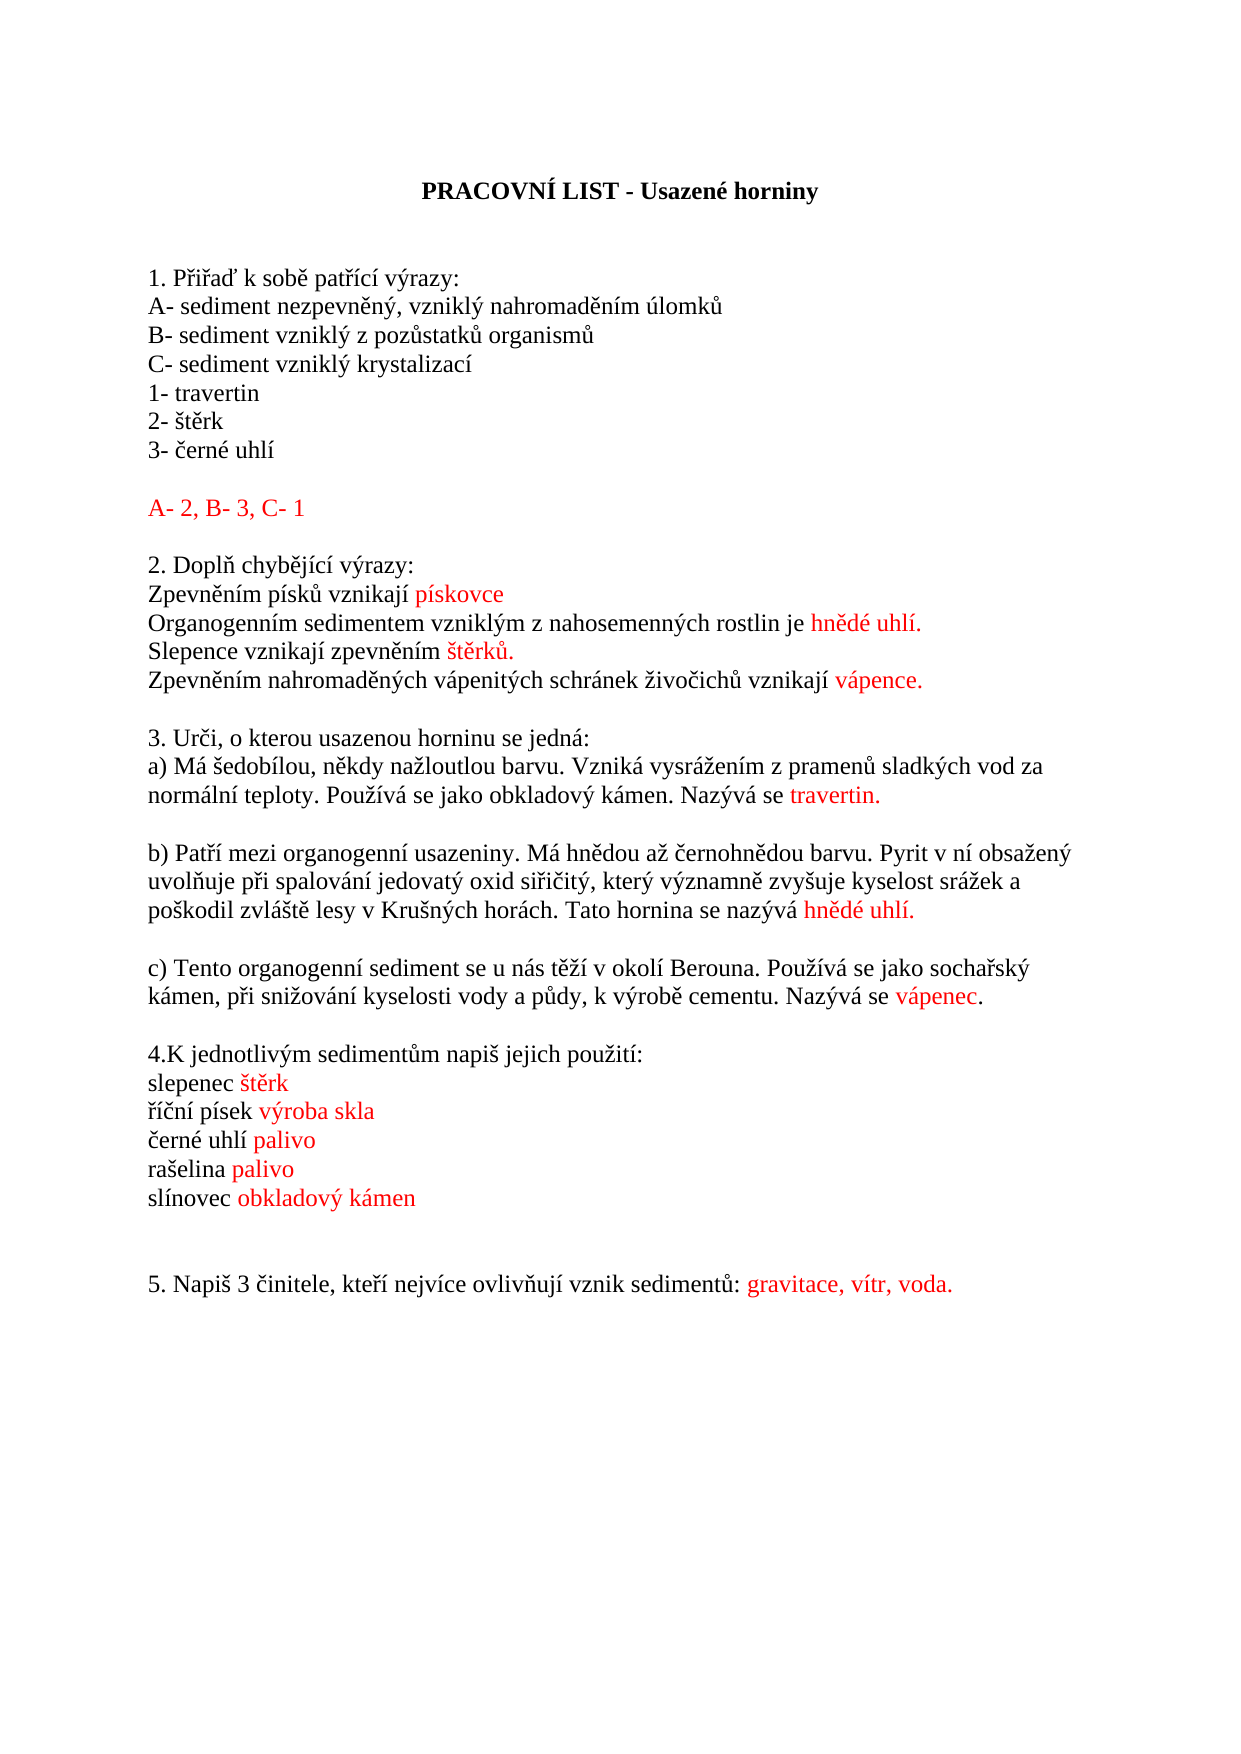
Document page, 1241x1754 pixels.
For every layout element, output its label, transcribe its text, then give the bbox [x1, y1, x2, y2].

text 1- travertin [148, 378, 1093, 406]
text B- sediment vzniklý z pozůstatků organismů [148, 320, 1093, 349]
text Organogenním sedimentem vzniklým z nahosemenných rostlin je hnědé uhlí. [148, 608, 1093, 636]
text A- sediment nezpevněný, vzniklý nahromaděním úlomků [148, 291, 1093, 320]
text Zpevněním písků vznikají pískovce [148, 579, 1093, 608]
text PRACOVNÍ LIST - Usazené horniny [148, 176, 1093, 205]
text 2. Doplň chybějící výrazy: [148, 550, 1093, 579]
text Zpevněním nahromaděných vápenitých schránek živočichů vznikají vápence. [148, 665, 1093, 694]
text 2- štěrk [148, 406, 1093, 435]
text rašelina palivo [148, 1154, 1093, 1183]
text A- 2, B- 3, C- 1 [148, 493, 1093, 521]
text 1. Přiřaď k sobě patřící výrazy: [148, 263, 1093, 291]
text Slepence vznikají zpevněním štěrků. [148, 636, 1093, 665]
text slepenec štěrk [148, 1068, 1093, 1096]
text C- sediment vzniklý krystalizací [148, 349, 1093, 378]
text a) Má šedobílou, někdy nažloutlou barvu. Vzniká vysrážením z pramenů sladkých vod za normální teploty. Používá se jako obkladový kámen. Nazývá se travertin. [148, 751, 1093, 809]
text 5. Napiš 3 činitele, kteří nejvíce ovlivňují vznik sedimentů: gravitace, vítr, voda. [148, 1269, 1093, 1298]
text c) Tento organogenní sediment se u nás těží v okolí Berouna. Používá se jako sochařský kámen, při snižování kyselosti vody a půdy, k výrobě cementu. Nazývá se vápenec. [148, 953, 1093, 1010]
text 3. Urči, o kterou usazenou horninu se jedná: [148, 723, 1093, 751]
text říční písek výroba skla [148, 1096, 1093, 1125]
text 3- černé uhlí [148, 435, 1093, 464]
text černé uhlí palivo [148, 1125, 1093, 1154]
text 4.K jednotlivým sedimentům napiš jejich použití: [148, 1039, 1093, 1068]
text slínovec obkladový kámen [148, 1183, 1093, 1211]
text b) Patří mezi organogenní usazeniny. Má hnědou až černohnědou barvu. Pyrit v ní obsažený uvolňuje při spalování jedovatý oxid siřičitý, který významně zvyšuje kyselost srážek a poškodil zvláště lesy v Krušných horách. Tato hornina se nazývá hnědé uhlí. [148, 838, 1093, 924]
